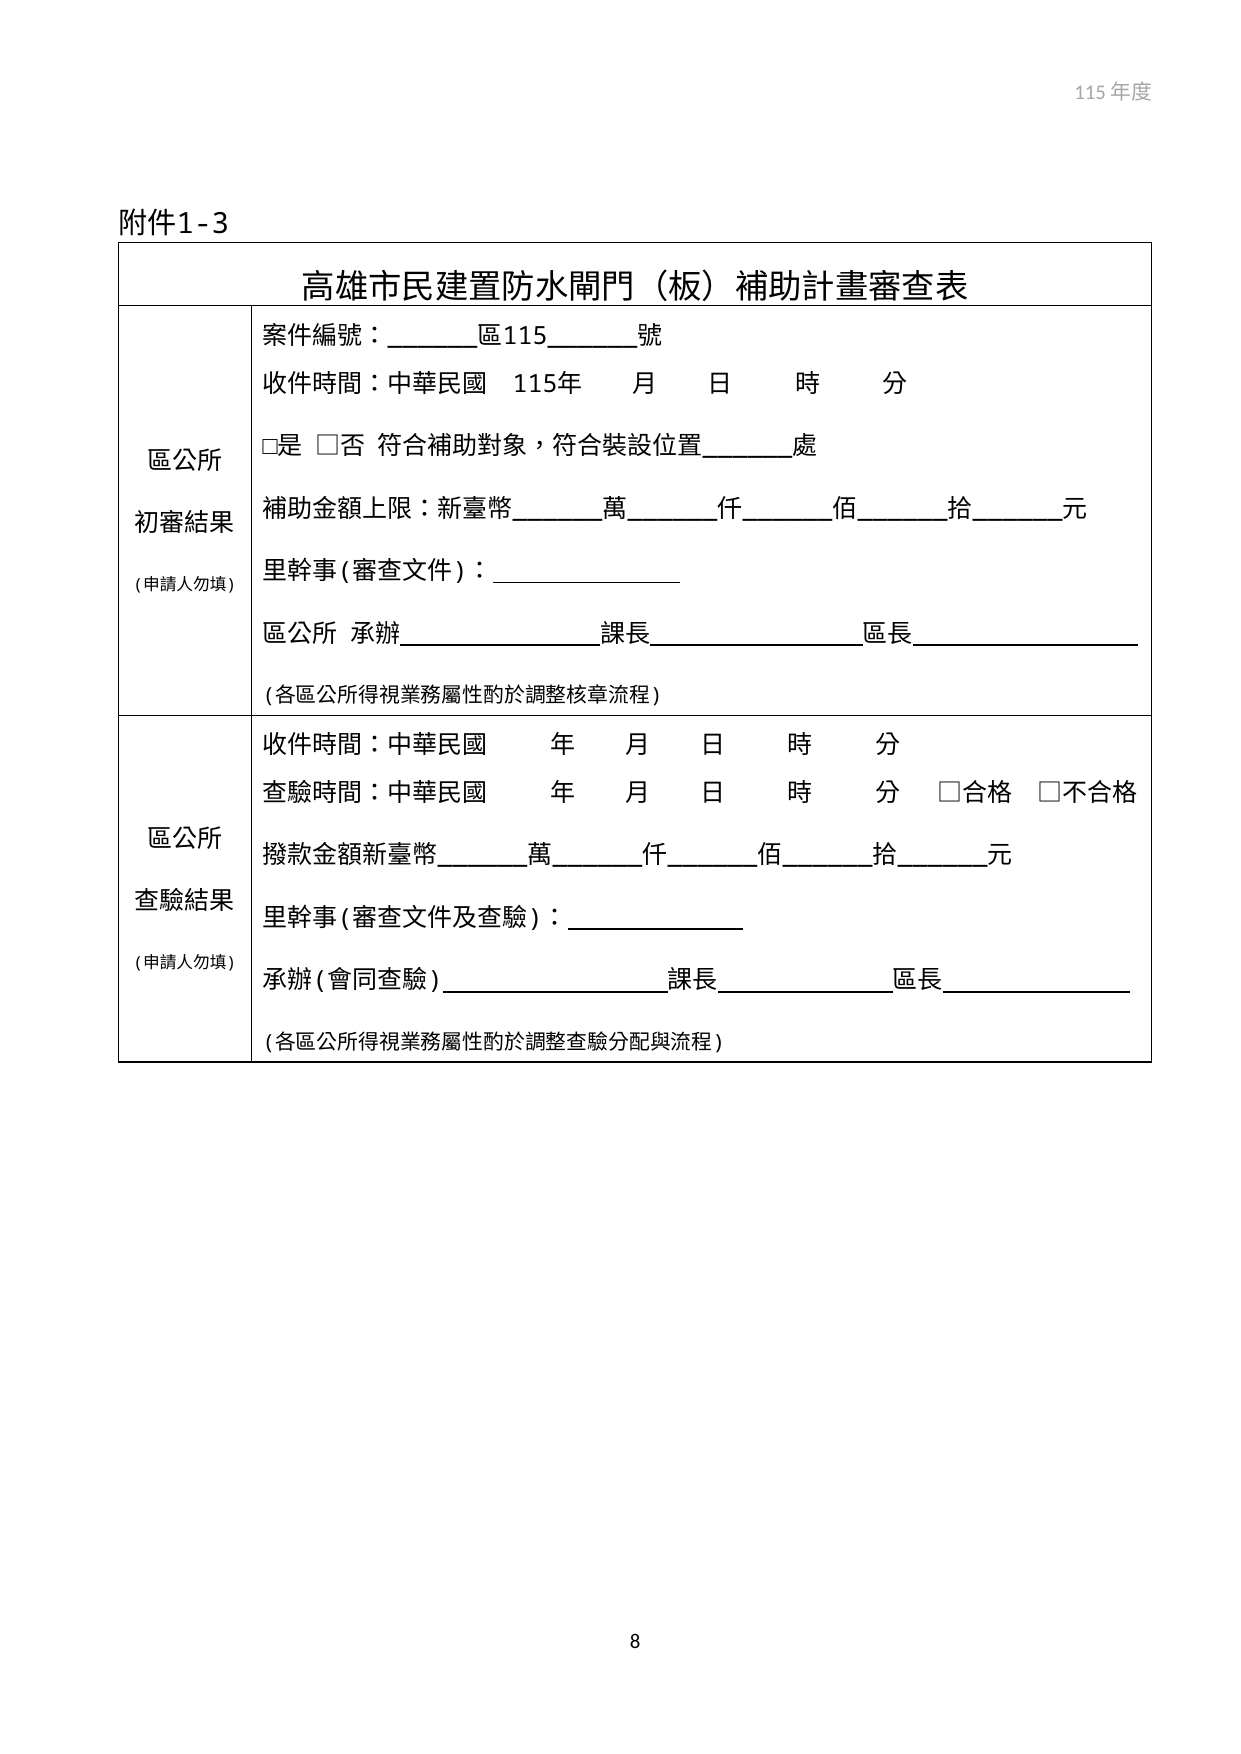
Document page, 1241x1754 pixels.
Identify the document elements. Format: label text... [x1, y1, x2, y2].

table_header 高雄市民建置防水閘門（板）補助計畫審查表 [119, 243, 1151, 305]
text 附件1-3 [118, 179, 1152, 242]
table_cell 案件編號：______區115______號 收件時間：中華民國 115年 月 日 時 分 □是 □否 符合補助對象，符合裝設位置______處 補助金額上限：新臺幣______萬______仟______佰______拾______元 里幹事(審查文件)： 區公所 承辦 課長 區長 (各區公所得視業務屬性酌於調整核章流程) [252, 306, 1151, 714]
table_cell 收件時間：中華民國 年 月 日 時 分 查驗時間：中華民國 年 月 日 時 分 □合格 □不合格 撥款金額新臺幣______萬______仟______佰______拾______元 里幹事(審查文件及查驗)： 承辦(會同查驗) 課長 區長 (各區公所得視業務屬性酌於調整查驗分配與流程) [252, 716, 1151, 1061]
table_cell 區公所 初審結果 (申請人勿填) [119, 306, 251, 714]
table_cell 區公所 查驗結果 (申請人勿填) [119, 716, 251, 1061]
